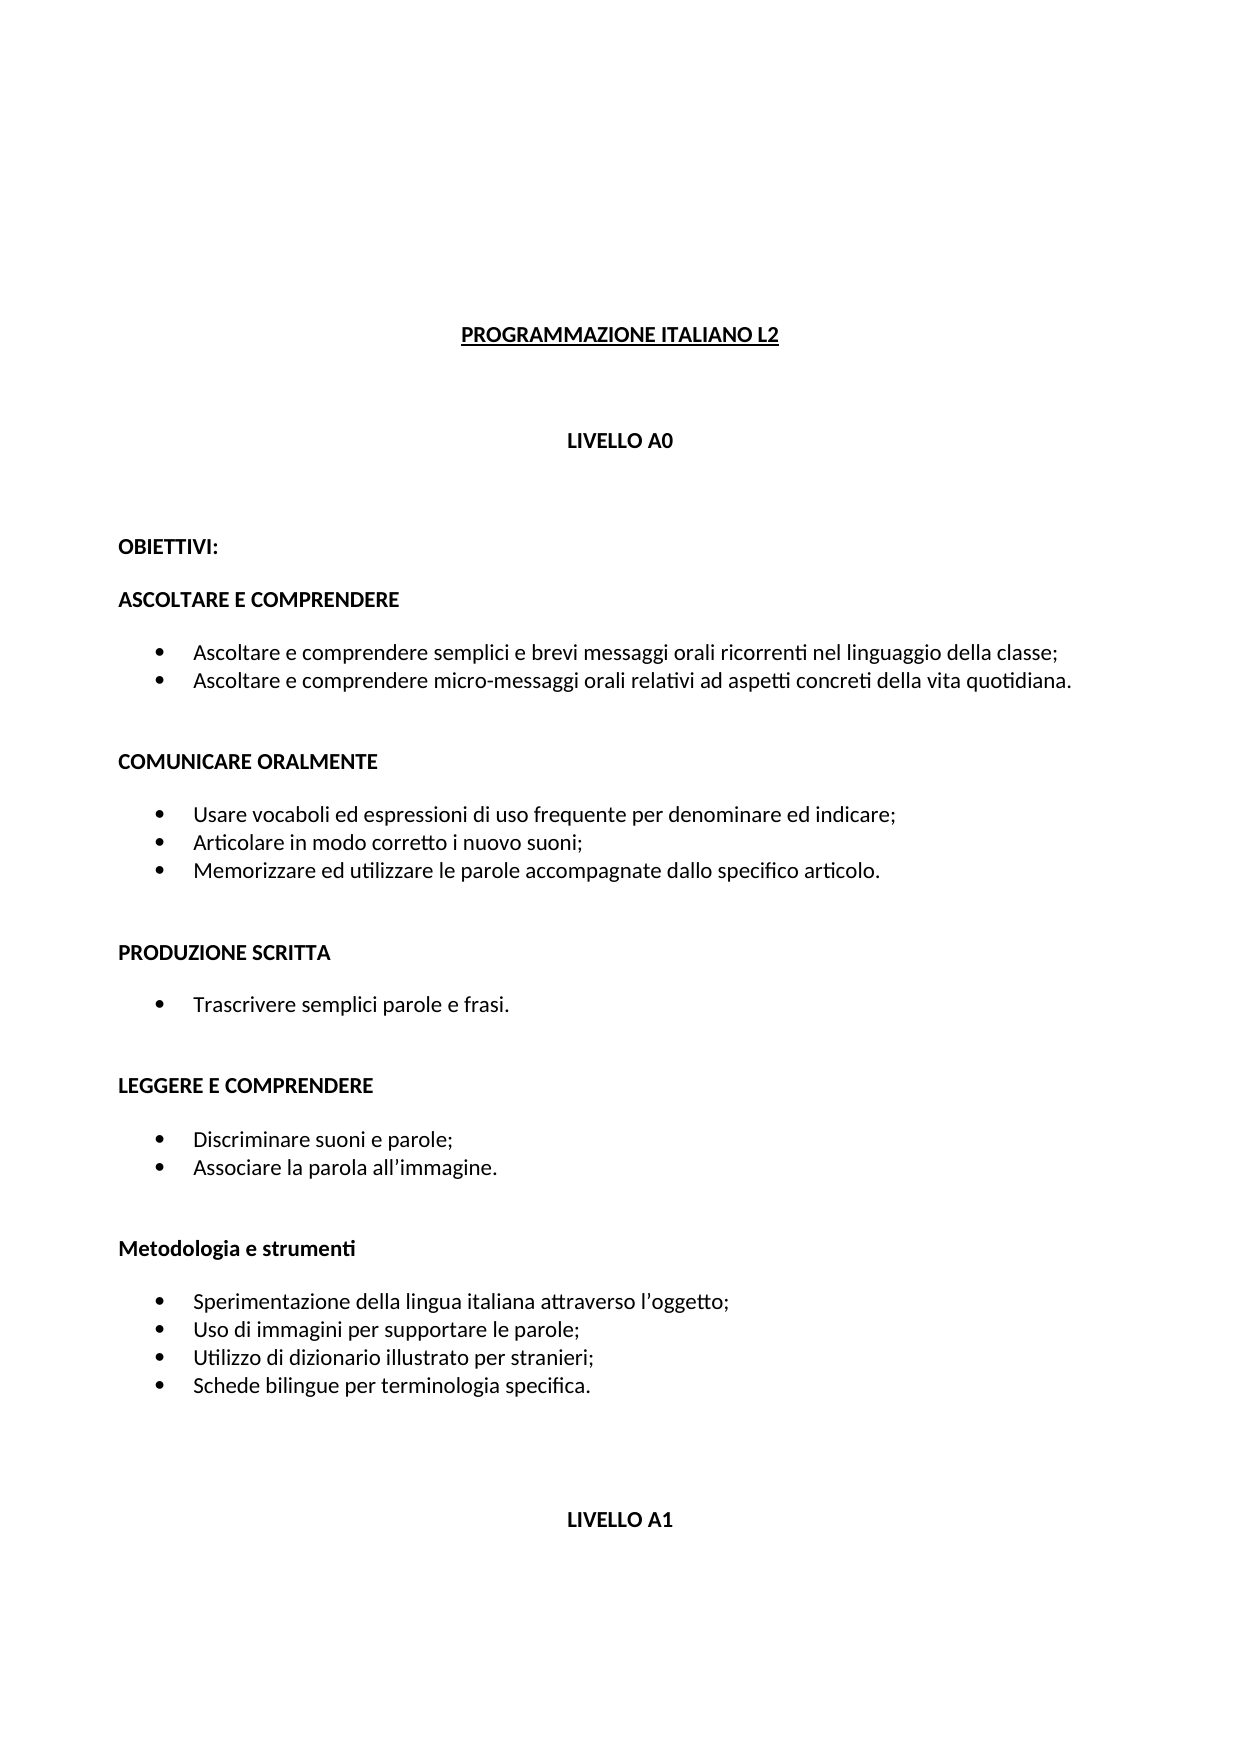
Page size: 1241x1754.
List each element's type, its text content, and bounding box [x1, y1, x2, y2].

list Utilizzo di dizionario illustrato per stranieri; [156, 1343, 1122, 1371]
text LIVELLO A1 [118, 1505, 1122, 1533]
text LIVELLO A0 [118, 426, 1122, 454]
list Usare vocaboli ed espressioni di uso frequente per denominare ed indicare; [156, 801, 1122, 828]
text OBIETTIVI: [118, 532, 1122, 560]
list Schede bilingue per terminologia specifica. [156, 1371, 1122, 1399]
list Sperimentazione della lingua italiana attraverso l’oggetto; [156, 1287, 1122, 1315]
list Uso di immagini per supportare le parole; [156, 1315, 1122, 1343]
text LEGGERE E COMPRENDERE [118, 1072, 1122, 1100]
text PRODUZIONE SCRITTA [118, 938, 1122, 966]
list Ascoltare e comprendere semplici e brevi messaggi orali ricorrenti nel linguaggio della classe; [156, 638, 1122, 666]
text COMUNICARE ORALMENTE [118, 747, 1122, 776]
list Trascrivere semplici parole e frasi. [156, 991, 1122, 1019]
list Memorizzare ed utilizzare le parole accompagnate dallo specifico articolo. [156, 857, 1122, 884]
list Ascoltare e comprendere micro-messaggi orali relativi ad aspetti concreti della vita quotidiana. [156, 666, 1122, 694]
text ASCOLTARE E COMPRENDERE [118, 585, 1122, 613]
text PROGRAMMAZIONE ITALIANO L2 [118, 320, 1122, 348]
list Articolare in modo corretto i nuovo suoni; [156, 828, 1122, 857]
text Metodologia e strumenti [118, 1234, 1122, 1262]
list Discriminare suoni e parole; [156, 1125, 1122, 1153]
list Associare la parola all’immagine. [156, 1153, 1122, 1181]
